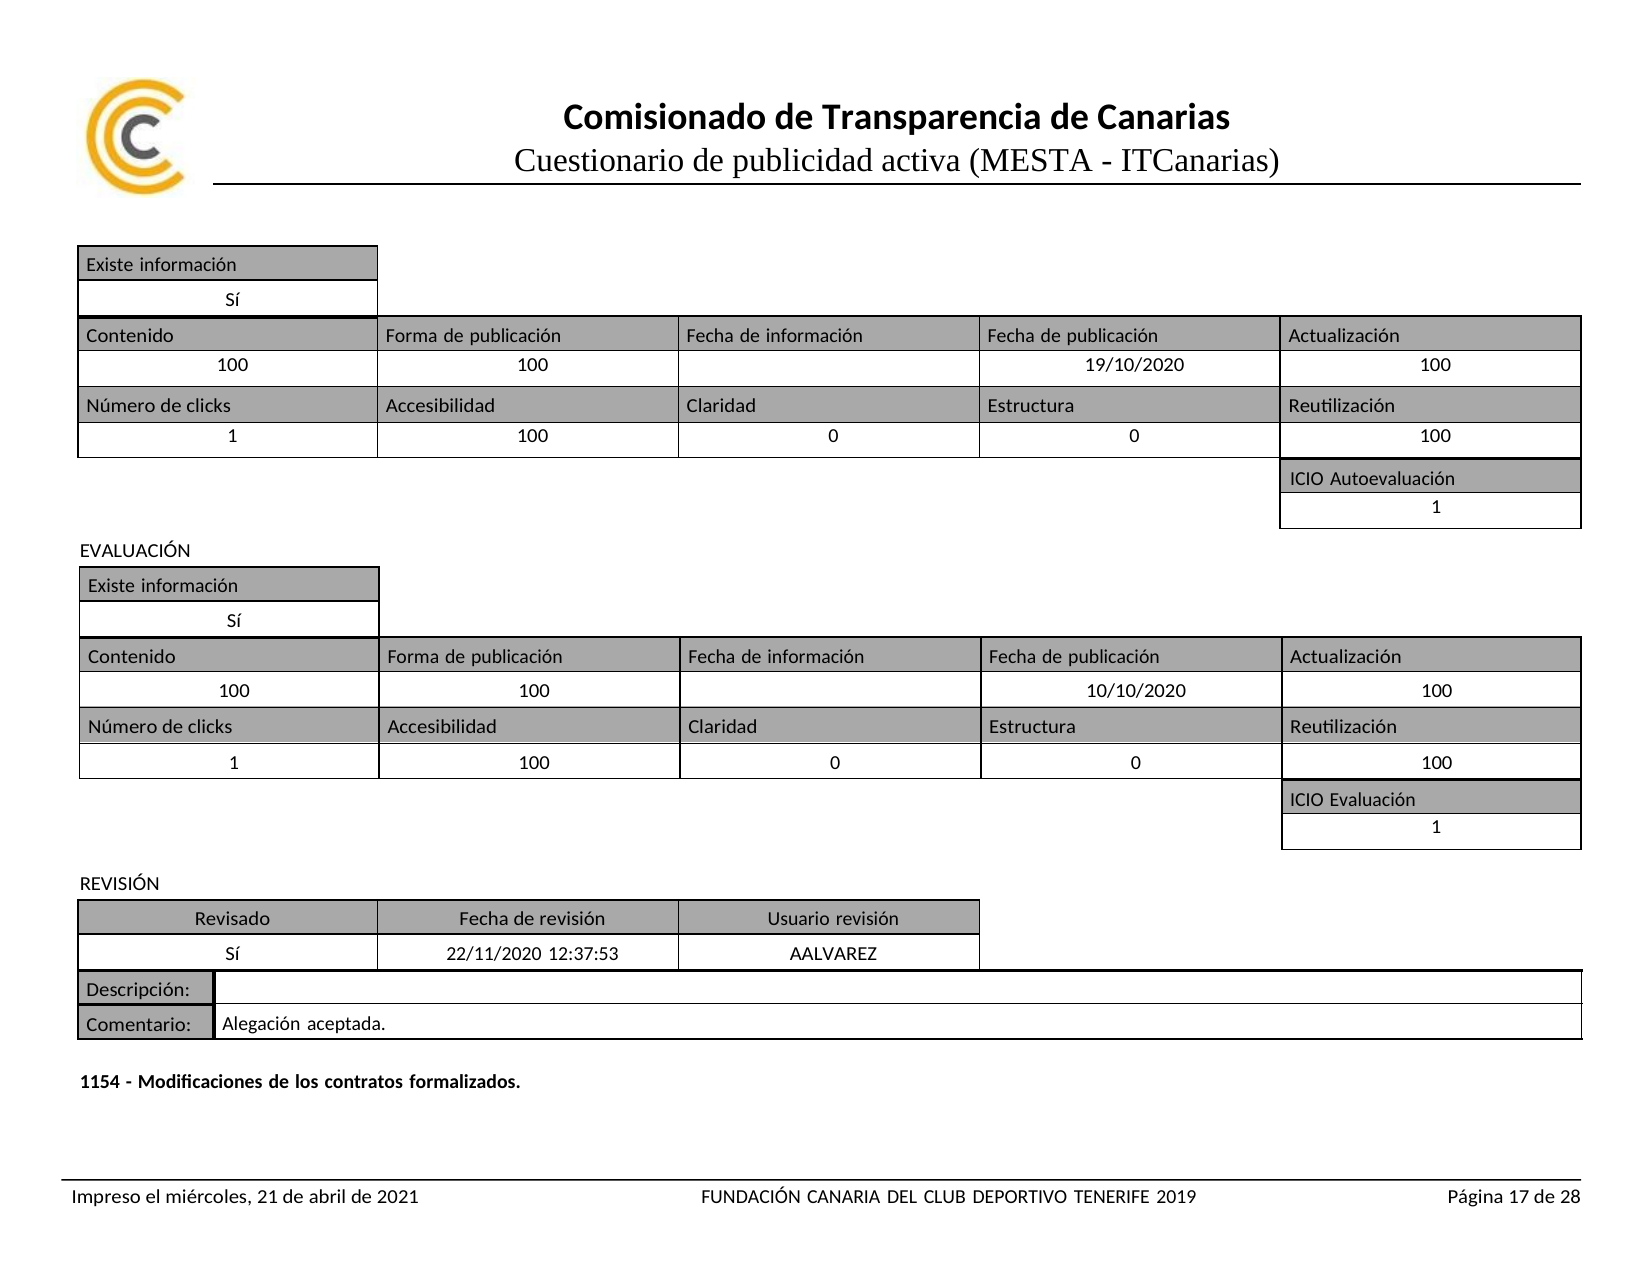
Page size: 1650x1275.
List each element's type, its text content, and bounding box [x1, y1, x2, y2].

table_cell Reutilización [1281, 387, 1580, 422]
table_cell Actualización [1281, 317, 1580, 350]
table_cell 100 [380, 744, 679, 777]
table_cell 100 [1283, 672, 1580, 706]
table_cell 100 [79, 351, 377, 386]
table_cell Número de clicks [79, 387, 377, 422]
table_cell ICIO Autoevaluación [1281, 460, 1580, 492]
table_cell Claridad [679, 387, 979, 422]
table_cell [679, 351, 979, 386]
table_header [378, 245, 1581, 315]
table_cell Forma de publicación [378, 317, 678, 350]
table_cell 0 [681, 744, 980, 777]
table_cell 100 [1281, 351, 1580, 386]
table_cell Accesibilidad [378, 387, 678, 422]
table_header [980, 899, 1582, 969]
table_cell 100 [1283, 744, 1580, 777]
table_cell Accesibilidad [380, 708, 679, 742]
table_header [380, 566, 1581, 636]
table_cell Estructura [982, 708, 1281, 742]
table_cell 1 [1281, 493, 1580, 528]
table_header Revisado [79, 901, 377, 933]
text 1154 - Modificaciones de los contratos formalizados. [79, 1069, 1594, 1094]
table_cell Forma de publicación [380, 638, 679, 671]
table_cell Número de clicks [80, 708, 378, 742]
table_header Existe información [79, 247, 377, 279]
text REVISIÓN [79, 871, 1594, 895]
table_cell Sí [79, 281, 377, 315]
text EVALUACIÓN [79, 538, 1594, 562]
table_header Usuario revisión [679, 901, 979, 933]
table_cell [216, 972, 1581, 1003]
table_cell Fecha de publicación [980, 317, 1279, 350]
table_header Existe información [80, 568, 378, 600]
table_header Fecha de revisión [378, 901, 678, 933]
table_cell Comentario: [79, 1006, 212, 1038]
table_cell AALVAREZ [679, 935, 979, 969]
table_cell Contenido [79, 319, 377, 350]
table_cell Fecha de información [679, 317, 979, 350]
table_cell 0 [980, 423, 1279, 457]
table_cell 100 [380, 672, 679, 706]
table_cell 100 [378, 423, 678, 457]
table_cell 100 [80, 672, 378, 706]
table_cell 19/10/2020 [980, 351, 1279, 386]
table_cell Contenido [80, 639, 378, 671]
table_cell 1 [80, 744, 378, 777]
table_cell 10/10/2020 [982, 672, 1281, 706]
table_cell Fecha de información [681, 638, 980, 671]
table_cell Claridad [681, 708, 980, 742]
table_cell Alegación aceptada. [216, 1004, 1581, 1038]
table_cell [80, 779, 1281, 848]
table_cell Descripción: [79, 972, 212, 1003]
table_cell 0 [679, 423, 979, 457]
table_cell [681, 672, 980, 706]
table_cell 1 [79, 423, 377, 457]
table_cell Sí [80, 602, 378, 636]
table_cell 0 [982, 744, 1281, 777]
table_cell 100 [378, 351, 678, 386]
table_cell [78, 458, 1279, 528]
table_cell Sí [79, 935, 377, 969]
table_cell Fecha de publicación [982, 638, 1281, 671]
table_cell 100 [1281, 423, 1580, 457]
table_cell ICIO Evaluación [1283, 781, 1580, 813]
table_cell 22/11/2020 12:37:53 [378, 935, 678, 969]
table_cell Estructura [980, 387, 1279, 422]
table_cell Actualización [1283, 638, 1580, 671]
table_cell Reutilización [1283, 708, 1580, 742]
table_cell 1 [1283, 814, 1580, 848]
